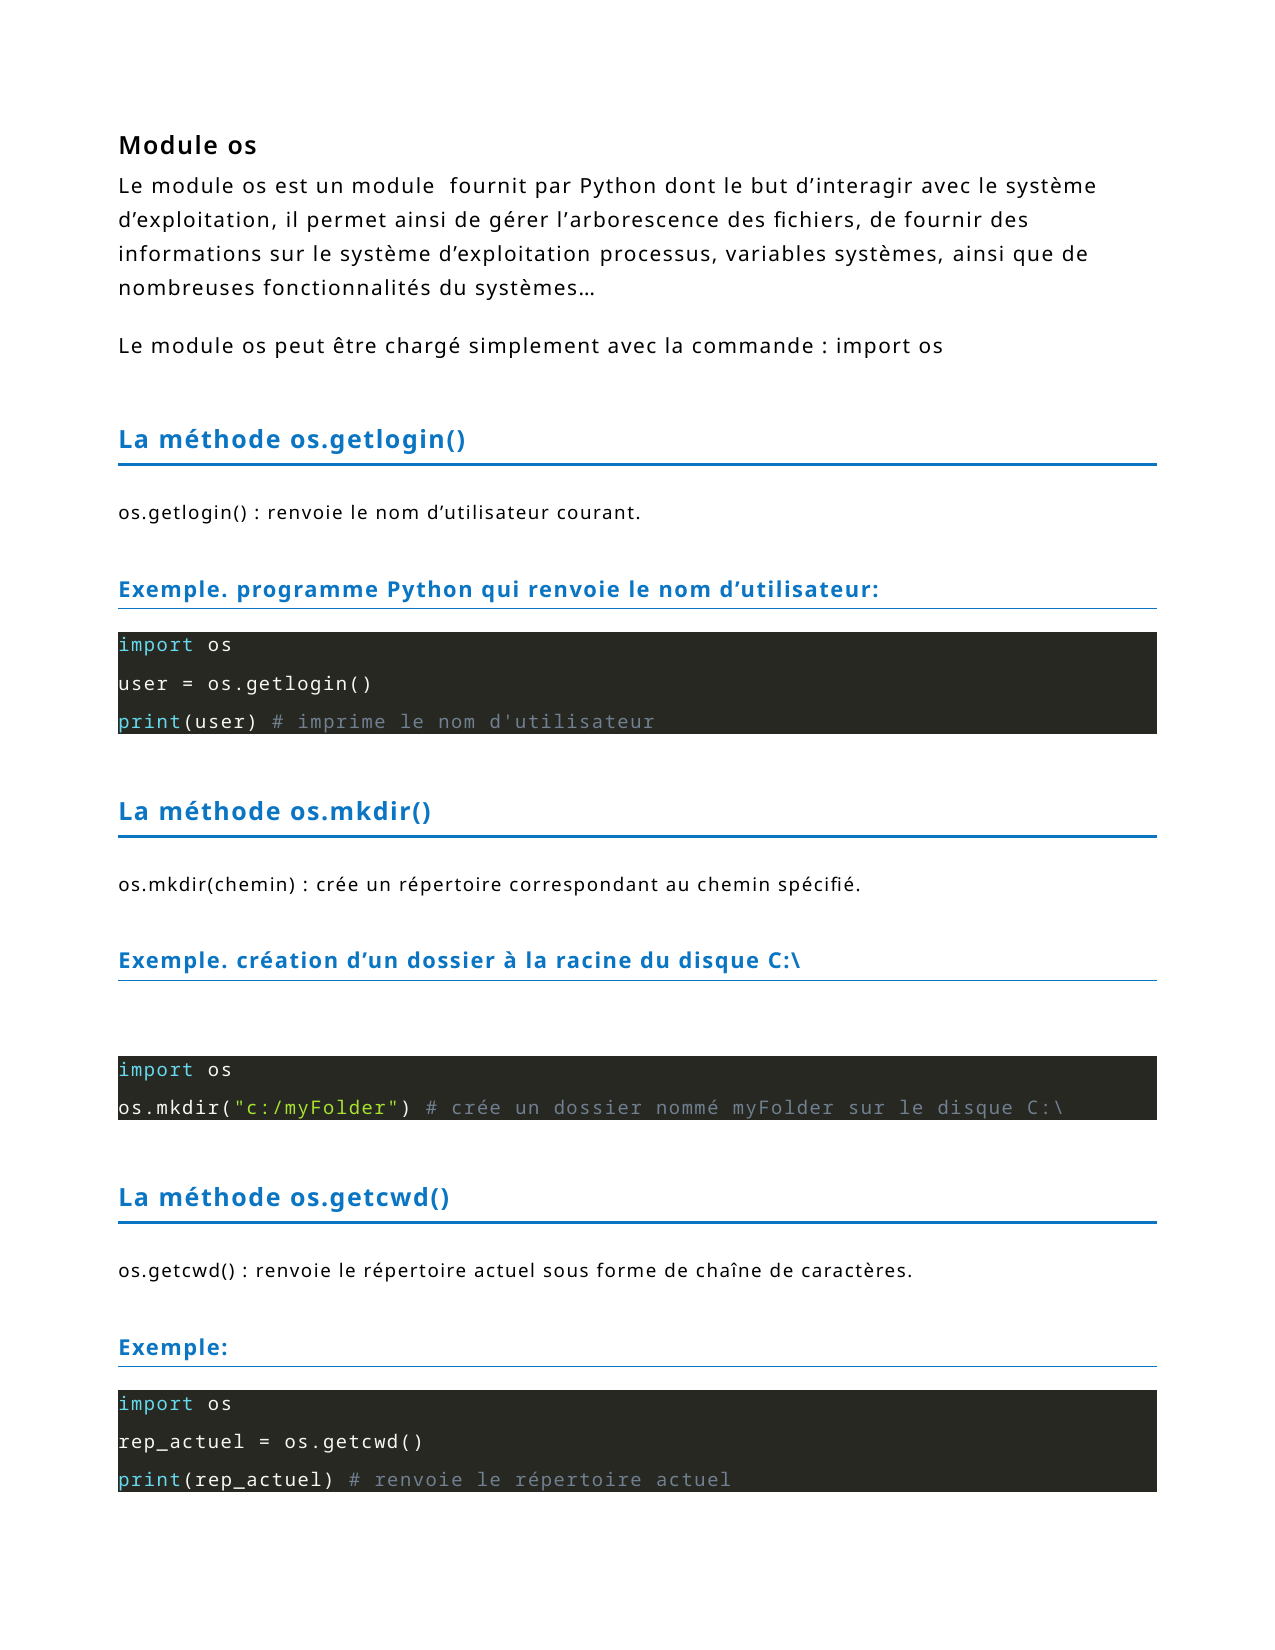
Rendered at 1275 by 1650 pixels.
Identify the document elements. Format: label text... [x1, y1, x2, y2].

subtitle La méthode os.getcwd() [118, 1179, 1157, 1221]
text user = os.getlogin() [118, 670, 1157, 695]
subtitle Exemple: [118, 1332, 1157, 1366]
text Le module os est un module fournit par Python dont le but d’interagir avec le système d’exploitation, il permet ainsi de gérer l’arborescence des fichiers, de fournir des informations sur le système d’exploitation processus, variables systèmes, ainsi que de nombreuses fonctionnalités du systèmes… [118, 171, 1157, 302]
text os.mkdir("c:/myFolder") # crée un dossier nommé myFolder sur le disque C:\ [118, 1094, 1157, 1120]
text import os [118, 1390, 1157, 1415]
subtitle La méthode os.mkdir() [118, 793, 1157, 835]
subtitle Exemple. programme Python qui renvoie le nom d’utilisateur: [118, 574, 1157, 608]
text Le module os peut être chargé simplement avec la commande : import os [118, 331, 1157, 359]
text print(rep_actuel) # renvoie le répertoire actuel [118, 1466, 1157, 1492]
text rep_actuel = os.getcwd() [118, 1428, 1157, 1453]
subtitle Module os [118, 127, 1157, 162]
subtitle Exemple. création d’un dossier à la racine du disque C:\ [118, 945, 1157, 980]
text print(user) # imprime le nom d'utilisateur [118, 708, 1157, 734]
text os.getlogin() : renvoie le nom d’utilisateur courant. [118, 499, 1157, 525]
text import os [118, 1056, 1157, 1082]
text os.mkdir(chemin) : crée un répertoire correspondant au chemin spécifié. [118, 871, 1157, 897]
subtitle La méthode os.getlogin() [118, 421, 1157, 463]
text import os [118, 632, 1157, 657]
text os.getcwd() : renvoie le répertoire actuel sous forme de chaîne de caractères. [118, 1257, 1157, 1283]
